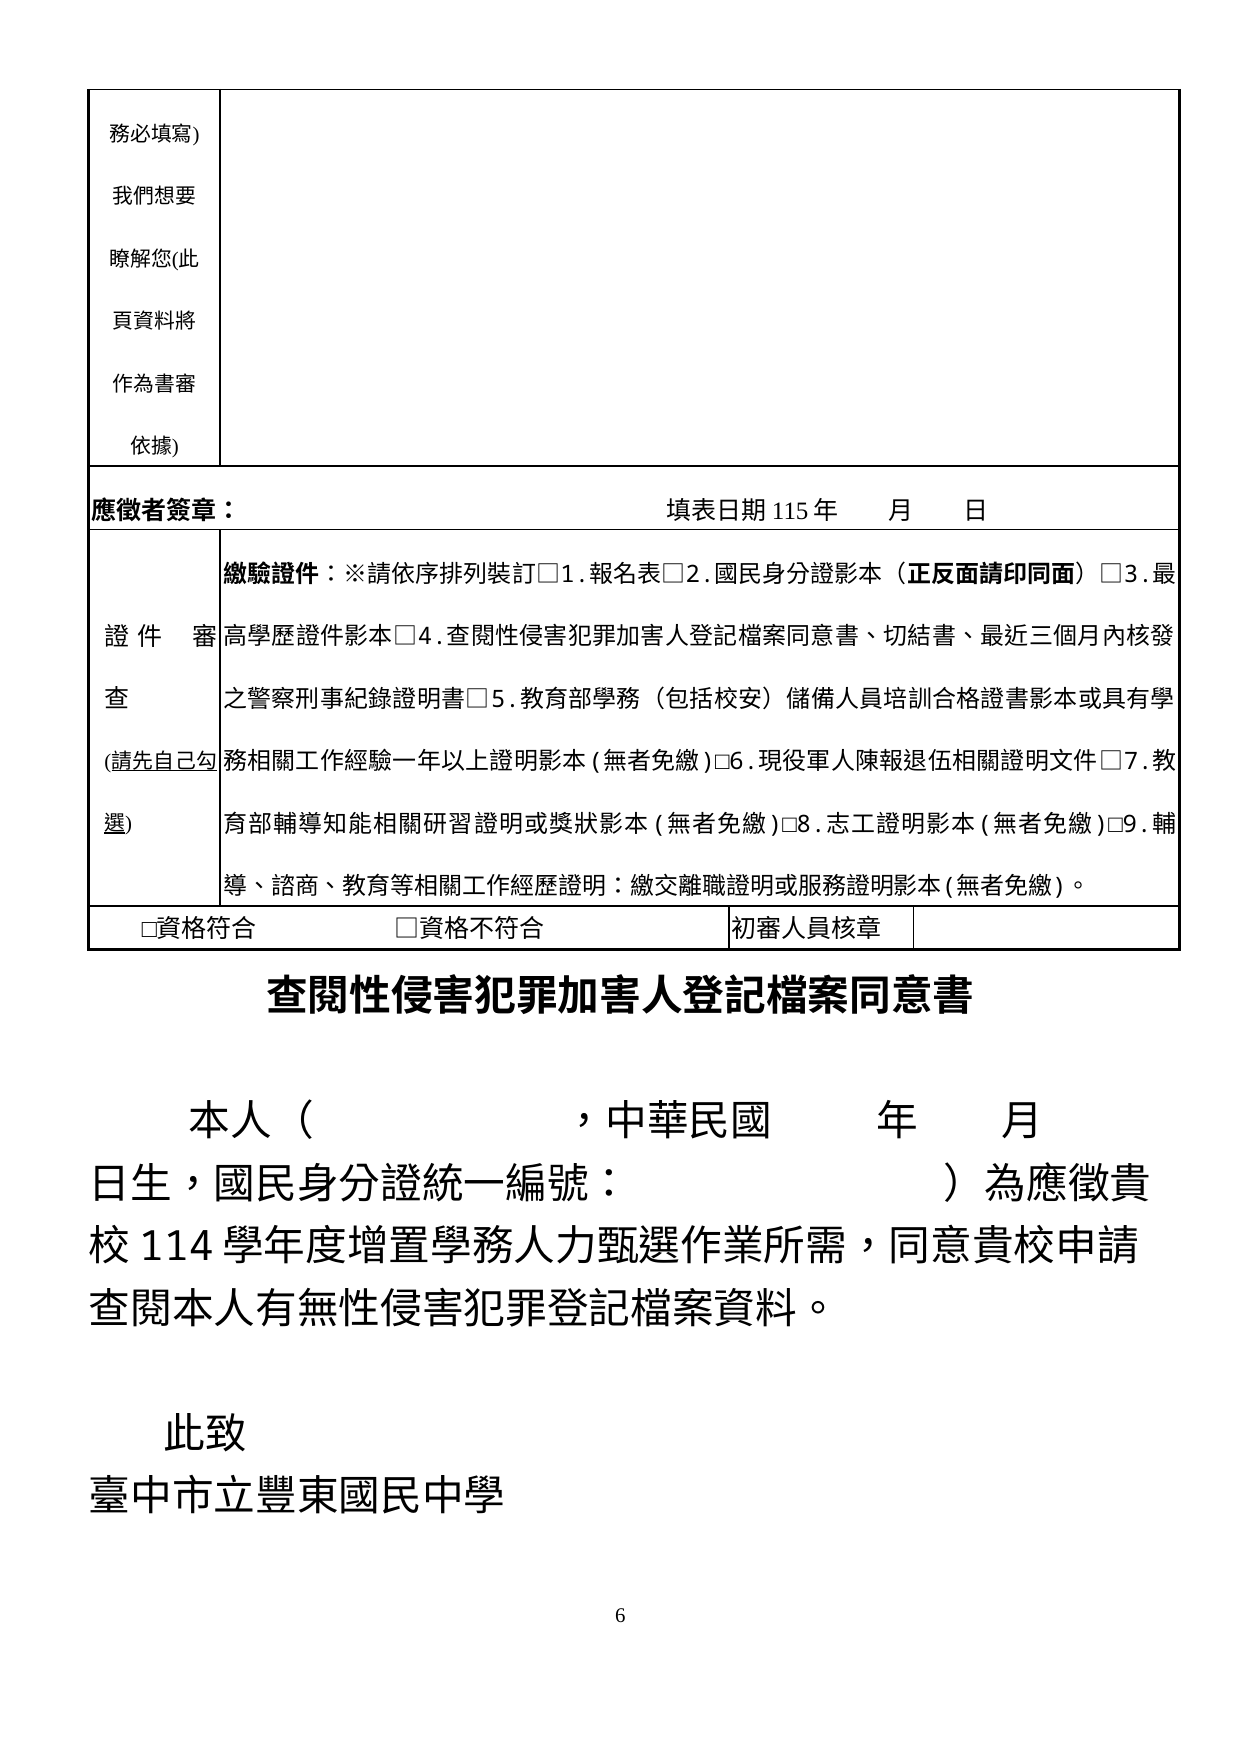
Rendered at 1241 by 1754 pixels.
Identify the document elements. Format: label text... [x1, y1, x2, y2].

table_cell 證件 審 查 (請先自己勾選) [90, 530, 219, 905]
text 本人（ ，中華民國 年 月 日生，國民身分證統一編號： ）為應徵貴校114學年度增置學務人力甄選作業所需，同意貴校申請查閱本人有無性侵害犯罪登記檔案資料。 [89, 1076, 1152, 1326]
table_cell 應徵者簽章： 填表日期115年 月 日 [90, 467, 1178, 529]
text 臺中市立豐東國民中學 [89, 1451, 1152, 1513]
table_cell 務必填寫) 我們想要瞭解您(此頁資料將作為書審依據) [90, 90, 219, 465]
text 查閱性侵害犯罪加害人登記檔案同意書 [89, 951, 1152, 1013]
table_cell [221, 90, 1178, 465]
table_cell 初審人員核章 [730, 907, 913, 948]
table_cell 繳驗證件：※請依序排列裝訂□1.報名表□2.國民身分證影本（正反面請印同面）□3.最高學歷證件影本□4.查閱性侵害犯罪加害人登記檔案同意書、切結書、最近三個月內核發之警察刑事紀錄證明書□5.教育部學務（包括校安）儲備人員培訓合格證書影本或具有學務相關工作經驗一年以上證明影本(無者免繳)□6.現役軍人陳報退伍相關證明文件□7.教育部輔導知能相關研習證明或獎狀影本(無者免繳)□8.志工證明影本(無者免繳)□9.輔導、諮商、教育等相關工作經歷證明：繳交離職證明或服務證明影本(無者免繳)。 [221, 530, 1178, 905]
table_cell [914, 907, 1178, 948]
text 此致 [89, 1388, 1152, 1451]
table_cell □資格符合 □資格不符合 [90, 907, 728, 948]
